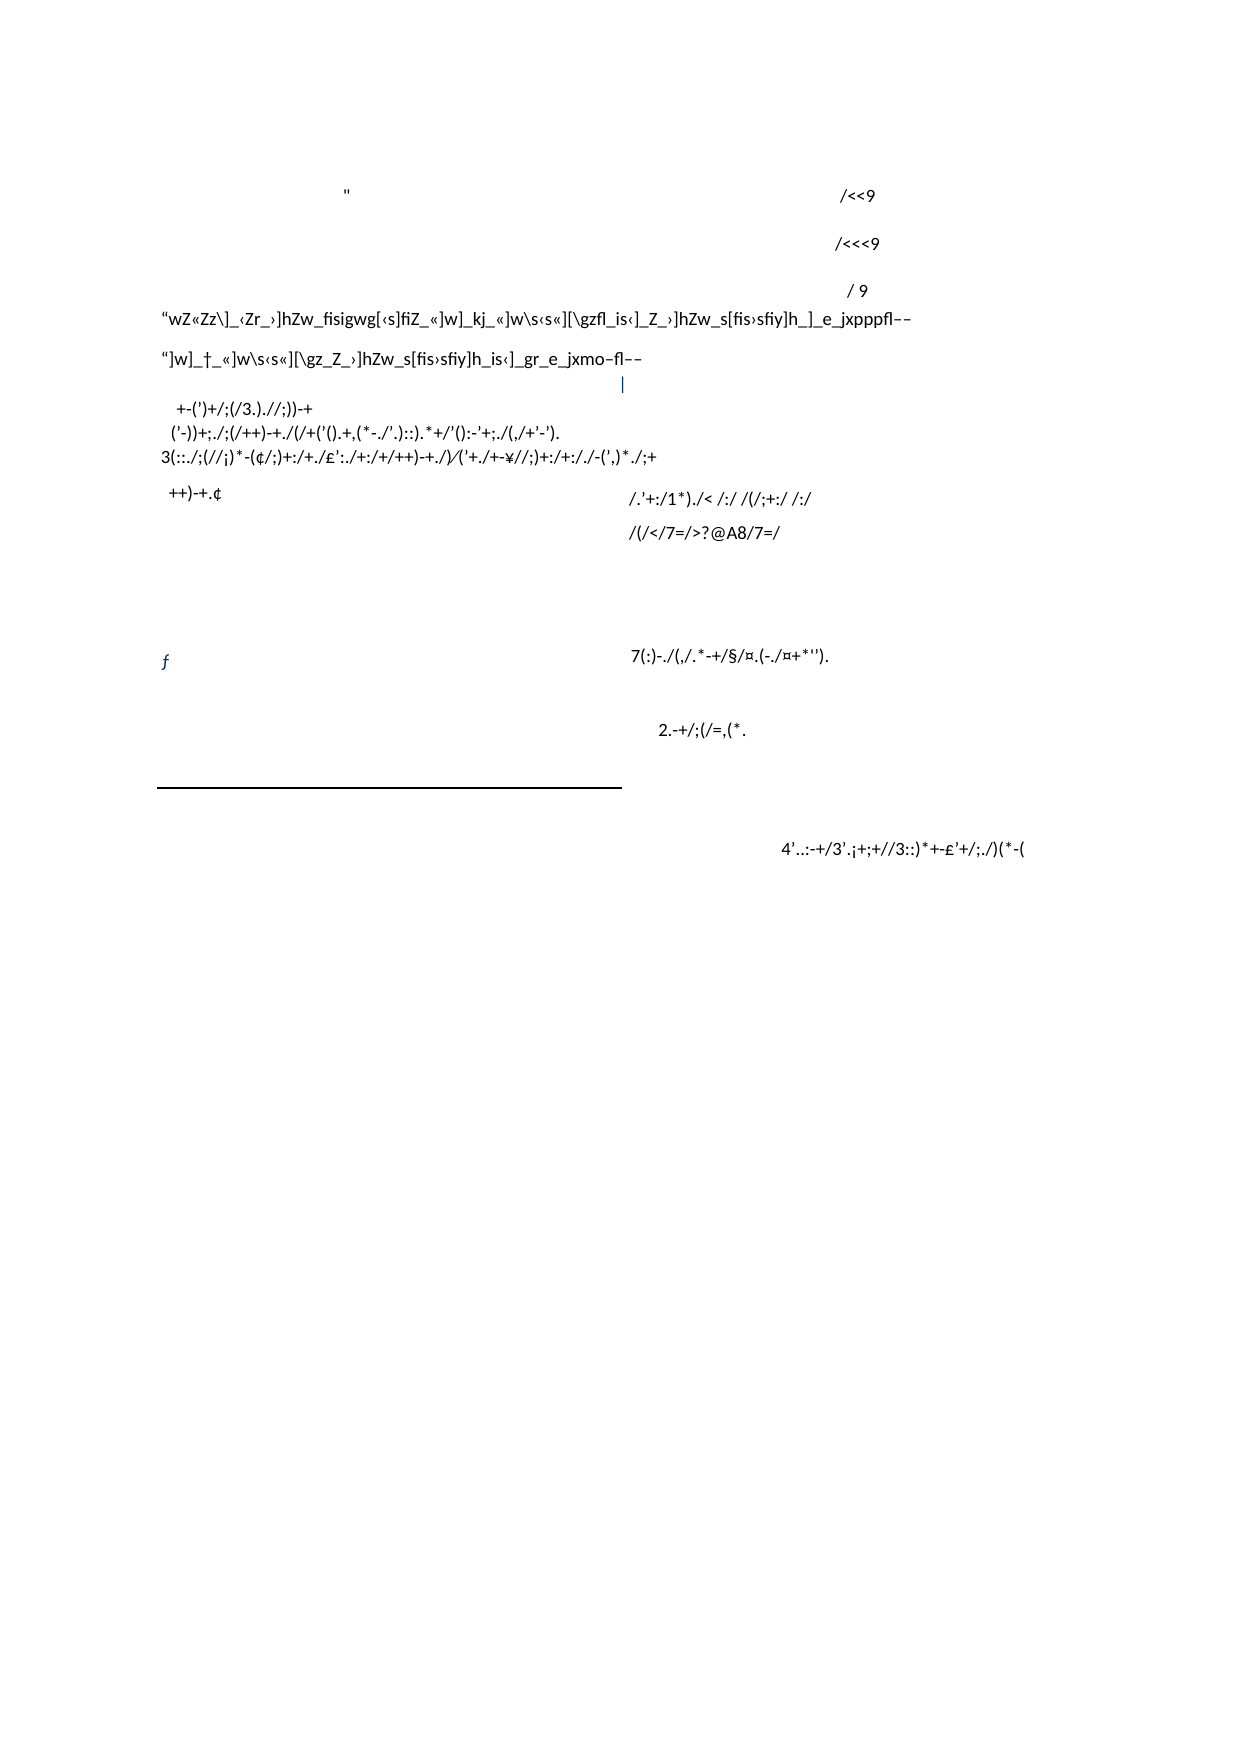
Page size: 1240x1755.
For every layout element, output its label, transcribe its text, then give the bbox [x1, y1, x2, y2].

table_cell +-(’)+/;(/3.).//;))-+ (’-))+;./;(/++)-+./(/+(’().+,(*-./’.)::).*+/’():-’+;./(,/+’-’). 3(::./;(//¡)*-(¢/;)+:/+./£’:./+:/+/++)-+./)⁄(’+./+-¥//;)+:/+:/./-(’,)*./;+ [157, 397, 1093, 478]
table_cell ƒ [157, 596, 624, 673]
table_cell “wZ«Zz\]_‹Zr_›]hZw_fisigwg[‹s]fiZ_«]w]_kj_«]w\s‹s«][\gzfl_is‹]_Z_›]hZw_s[fis›sfiy]h_]_e_jxpppfl–– [157, 307, 1092, 347]
table_cell [157, 549, 624, 593]
table_cell [627, 673, 1093, 718]
table_cell [157, 212, 624, 256]
table_cell " [157, 179, 624, 209]
table_cell [627, 593, 1093, 641]
table_cell /<<<9 [627, 212, 1092, 256]
table_cell /<<9 [627, 179, 1092, 209]
text 4’..:-+/3’.¡+;+//3::)*+-£’+/;./)(*-( [157, 837, 1025, 860]
text 2.-+/;(/=,(*. [307, 718, 1097, 741]
table_cell “]w]_†_«]w\s‹s«][\gz_Z_›]hZw_s[fis›sfiy]h_is‹]_gr_e_jxmo–fl–– [157, 348, 1092, 372]
table_cell [157, 673, 624, 718]
table_cell 7(:)-./(,/.*-+/§/¤.(-./¤+*'’). [627, 641, 1093, 673]
table_cell ++)-+.¢ [157, 481, 624, 545]
table_cell [157, 260, 624, 304]
table_cell | [157, 373, 1092, 397]
table_cell [627, 549, 1092, 593]
table_cell / 9 [627, 260, 1092, 304]
table_cell /.’+:/1*)./< /:/ /(/;+:/ /:/ /(/</7=/>?@A8/7=/ [627, 481, 1092, 545]
